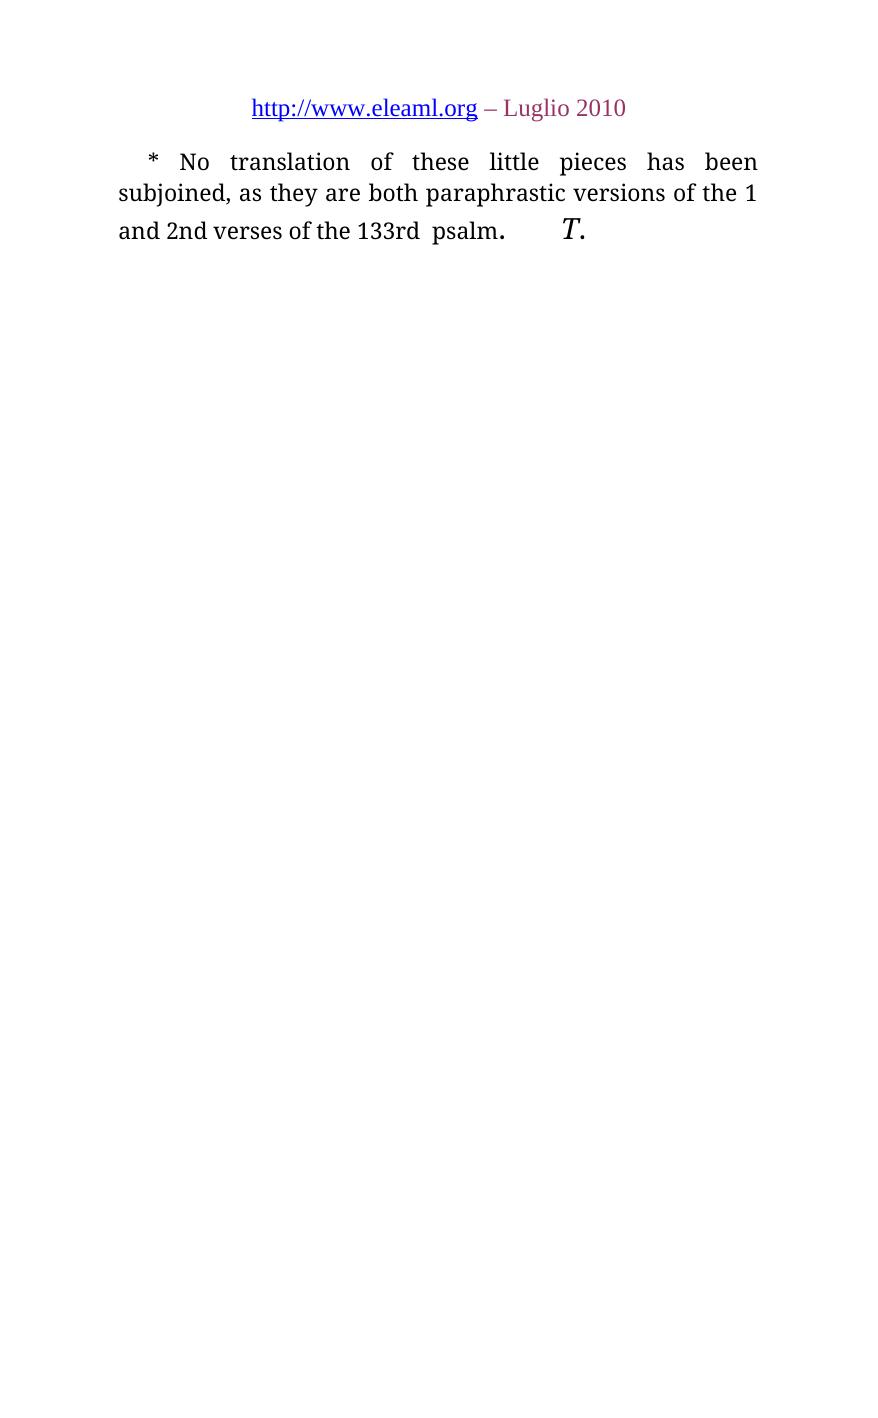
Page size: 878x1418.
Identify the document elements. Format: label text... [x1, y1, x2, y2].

text * No translation of these little pieces has been subjoined, as they are both paraphrastic versions of the 1 and 2nd verses of the 133rd psalm. T. [118, 146, 759, 248]
